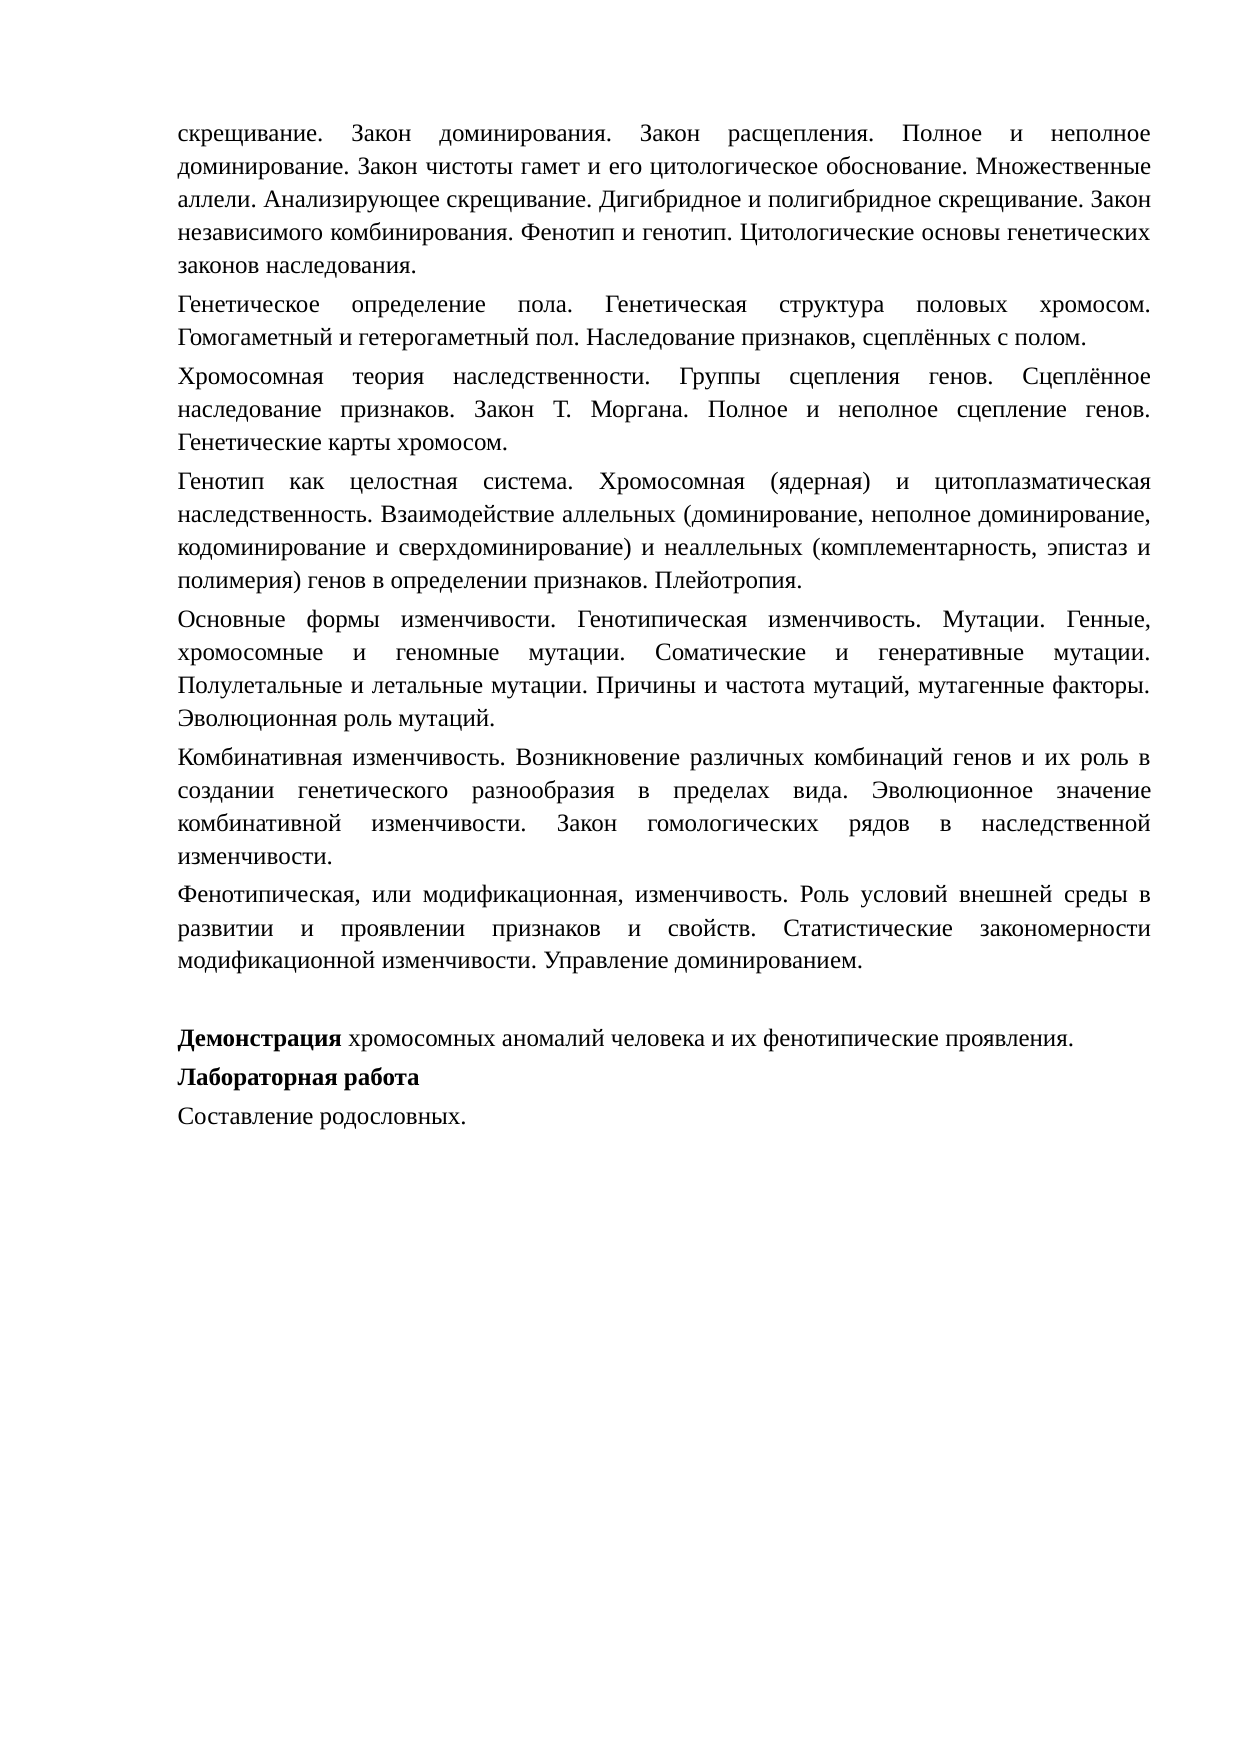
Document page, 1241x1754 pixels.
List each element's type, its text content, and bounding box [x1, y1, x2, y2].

text скрещивание. Закон доминирования. Закон расщепления. Полное и неполное доминирование. Закон чистоты гамет и его цитологическое обоснование. Множественные аллели. Анализирующее скрещивание. Дигибридное и полигибридное скрещивание. Закон независимого комбинирования. Фенотип и генотип. Цитологические основы генетических законов наследования. [177, 118, 1152, 279]
text Генотип как целостная система. Хромосомная (ядерная) и цитоплазматическая наследственность. Взаимодействие аллельных (доминирование, неполное доминирование, кодоминирование и сверхдоминирование) и неаллельных (комплементарность, эпистаз и полимерия) генов в определении признаков. Плейотропия. [177, 466, 1152, 594]
text Составление родословных. [177, 1101, 1152, 1130]
text Комбинативная изменчивость. Возникновение различных комбинаций генов и их роль в создании генетического разнообразия в пределах вида. Эволюционное значение комбинативной изменчивости. Закон гомологических рядов в наследственной изменчивости. [177, 742, 1152, 869]
text Лабораторная работа [177, 1062, 1152, 1091]
text Фенотипическая, или модификационная, изменчивость. Роль условий внешней среды в развитии и проявлении признаков и свойств. Статистические закономерности модификационной изменчивости. Управление доминированием. [177, 879, 1152, 974]
text Генетическое определение пола. Генетическая структура половых хромосом. Гомогаметный и гетерогаметный пол. Наследование признаков, сцеплённых с полом. [177, 289, 1152, 351]
text Демонстрация хромосомных аномалий человека и их фенотипические проявления. [177, 1023, 1152, 1052]
text Основные формы изменчивости. Генотипическая изменчивость. Мутации. Генные, хромосомные и геномные мутации. Соматические и генеративные мутации. Полулетальные и летальные мутации. Причины и частота мутаций, мутагенные факторы. Эволюционная роль мутаций. [177, 604, 1152, 732]
text Хромосомная теория наследственности. Группы сцепления генов. Сцеплённое наследование признаков. Закон Т. Моргана. Полное и неполное сцепление генов. Генетические карты хромосом. [177, 361, 1152, 456]
